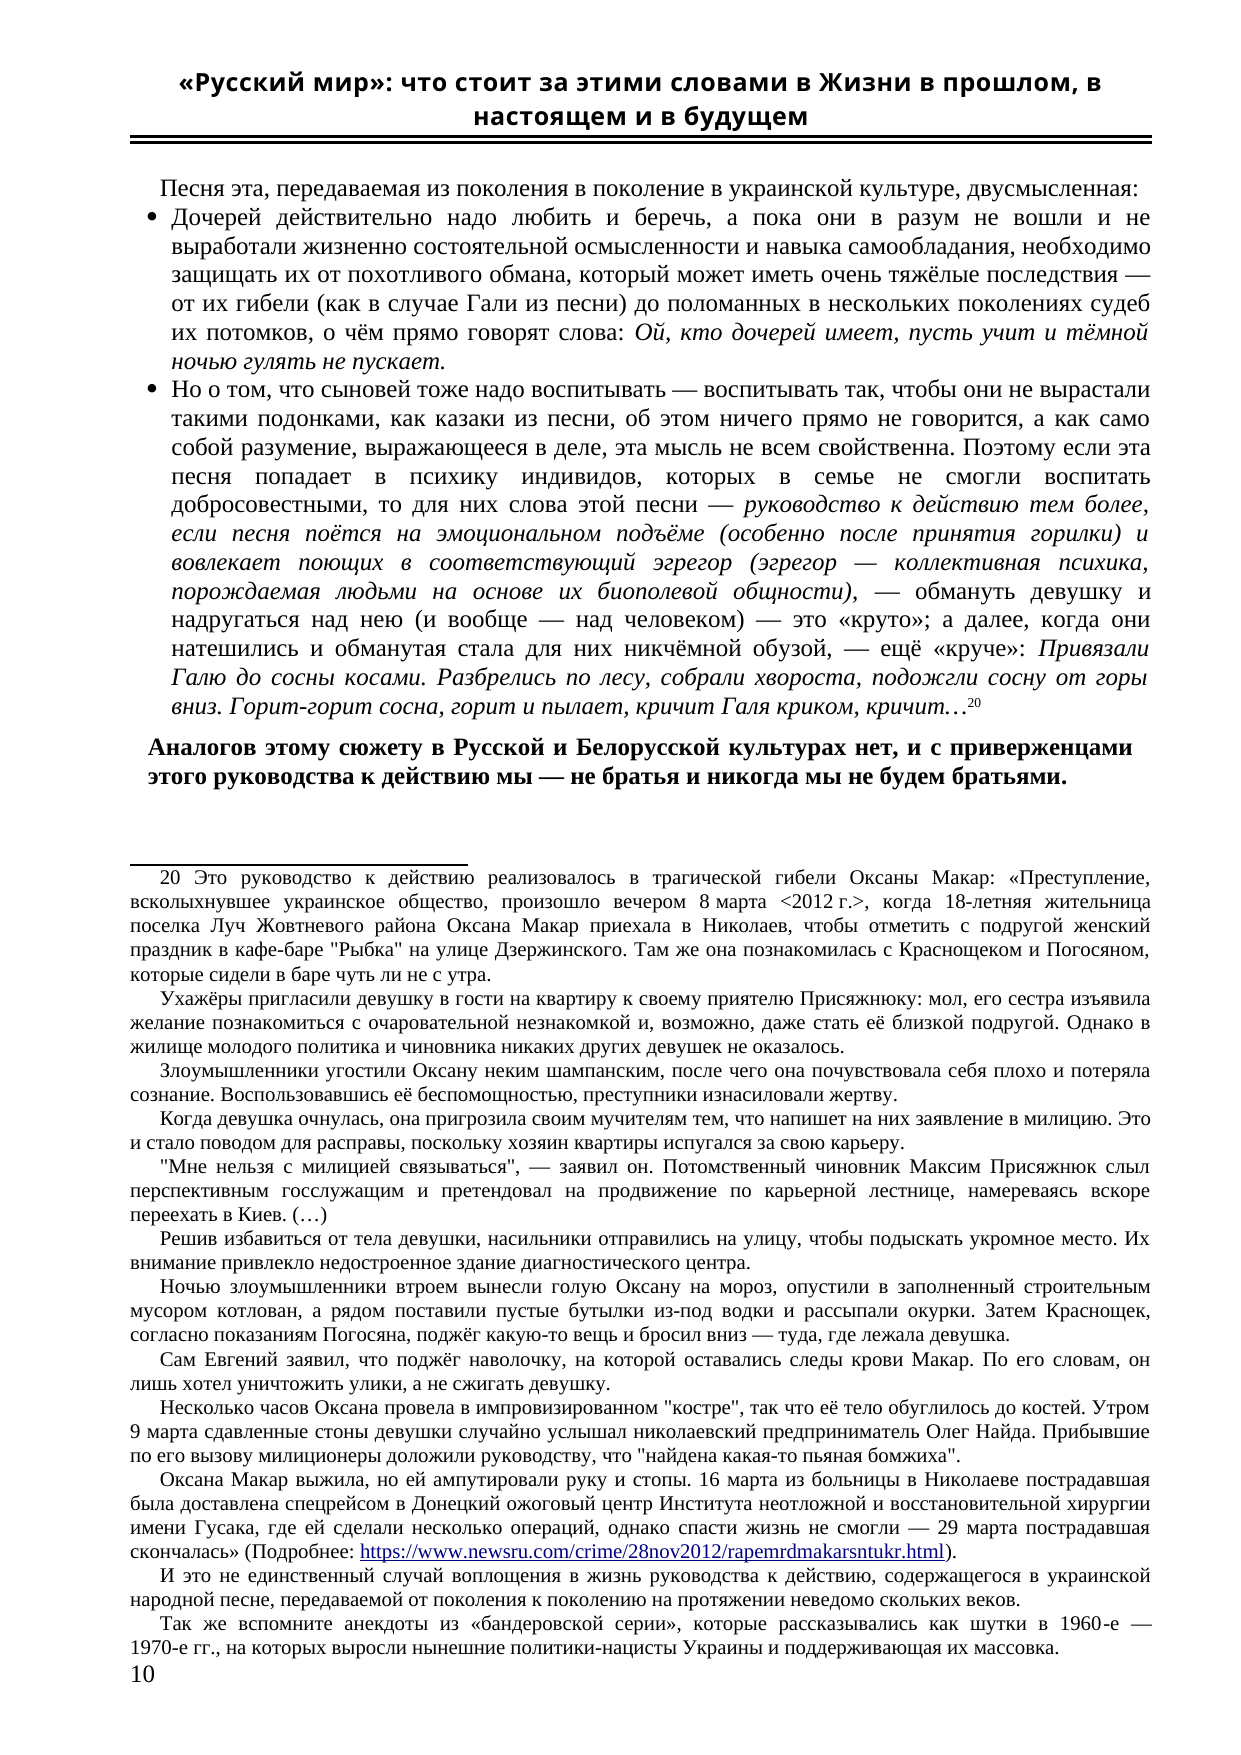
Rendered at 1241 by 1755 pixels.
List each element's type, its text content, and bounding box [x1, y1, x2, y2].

list Но о том, что сыновей тоже надо воспитывать — воспитывать так, чтобы они не вырастали такими подонками, как казаки из песни, об этом ничего прямо не говорится, а как само собой разумение, выражающееся в деле, эта мысль не всем свойственна. Поэтому если эта песня попадает в психику индивидов, которых в семье не смогли воспитать добросовестными, то для них слова этой песни — руководство к действию тем более, если песня поётся на эмоциональном подъёме (особенно после принятия горилки) и вовлекает поющих в соответствующий эгрегор (эгрегор — коллективная психика, порождаемая людьми на основе их биополевой общности), — обмануть девушку и надругаться над нею (и вообще — над человеком) — это «круто»; а далее, когда они натешились и обманутая стала для них никчёмной обузой, — ещё «круче»: Привязали Галю до сосны косами. Разбрелись по лесу, собрали хвороста, подожгли сосну от горы вниз. Горит-горит сосна, горит и пылает, кричит Галя криком, кричит… [148, 374, 1152, 719]
list Дочерей действительно надо любить и беречь, а пока они в разум не вошли и не выработали жизненно состоятельной осмысленности и навыка самообладания, необходимо защищать их от похотливого обмана, который может иметь очень тяжёлые последствия — от их гибели (как в случае Гали из песни) до поломанных в нескольких поколениях судеб их потомков, о чём прямо говорят слова: Ой, кто дочерей имеет, пусть учит и тёмной ночью гулять не пускает. [148, 202, 1152, 374]
list Это руководство к действию реализовалось в трагической гибели Оксаны Макар: «Преступление, всколыхнувшее украинское общество, произошло вечером 8 марта <2012 г.>, когда 18-летняя жительница поселка Луч Жовтневого района Оксана Макар приехала в Николаев, чтобы отметить с подругой женский праздник в кафе-баре "Рыбка" на улице Дзержинского. Там же она познакомилась с Краснощеком и Погосяном, которые сидели в баре чуть ли не с утра. [130, 865, 1152, 986]
list Когда девушка очнулась, она пригрозила своим мучителям тем, что напишет на них заявление в милицию. Это и стало поводом для расправы, поскольку хозяин квартиры испугался за свою карьеру. [130, 1106, 1152, 1154]
list Сам Евгений заявил, что поджёг наволочку, на которой оставались следы крови Макар. По его словам, он лишь хотел уничтожить улики, а не сжигать девушку. [130, 1346, 1152, 1394]
text Аналогов этому сюжету в Русской и Белорусской культурах нет, и с приверженцами этого руководства к действию мы — не братья и никогда мы не будем братьями. [148, 732, 1134, 789]
list Ночью злоумышленники втроем вынесли голую Оксану на мороз, опустили в заполненный строительным мусором котлован, а рядом поставили пустые бутылки из-под водки и рассыпали окурки. Затем Краснощек, согласно показаниям Погосяна, поджёг какую-то вещь и бросил вниз — туда, где лежала девушка. [130, 1274, 1152, 1346]
text Песня эта, передаваемая из поколения в поколение в украинской культуре, двусмысленная: [130, 173, 1152, 202]
list Злоумышленники угостили Оксану неким шампанским, после чего она почувствовала себя плохо и потеряла сознание. Воспользовавшись её беспомощностью, преступники изнасиловали жертву. [130, 1058, 1152, 1106]
list Ухажёры пригласили девушку в гости на квартиру к своему приятелю Присяжнюку: мол, его сестра изъявила желание познакомиться с очаровательной незнакомкой и, возможно, даже стать её близкой подругой. Однако в жилище молодого политика и чиновника никаких других девушек не оказалось. [130, 986, 1152, 1058]
list Так же вспомните анекдоты из «бандеровской серии», которые рассказывались как шутки в 1960‑е — 1970‑е гг., на которых выросли нынешние политики-нацисты Украины и поддерживающая их массовка. [130, 1611, 1152, 1659]
list Решив избавиться от тела девушки, насильники отправились на улицу, чтобы подыскать укромное место. Их внимание привлекло недостроенное здание диагностического центра. [130, 1226, 1152, 1274]
list Несколько часов Оксана провела в импровизированном "костре", так что её тело обуглилось до костей. Утром 9 марта сдавленные стоны девушки случайно услышал николаевский предприниматель Олег Найда. Прибывшие по его вызову милиционеры доложили руководству, что "найдена какая-то пьяная бомжиха". [130, 1394, 1152, 1467]
list "Мне нельзя с милицией связываться", — заявил он. Потомственный чиновник Максим Присяжнюк слыл перспективным госслужащим и претендовал на продвижение по карьерной лестнице, намереваясь вскоре переехать в Киев. (…) [130, 1154, 1152, 1226]
list И это не единственный случай воплощения в жизнь руководства к действию, содержащегося в украинской народной песне, передаваемой от поколения к поколению на протяжении неведомо скольких веков. [130, 1563, 1152, 1611]
list Оксана Макар выжила, но ей ампутировали руку и стопы. 16 марта из больницы в Николаеве пострадавшая была доставлена спецрейсом в Донецкий ожоговый центр Института неотложной и восстановительной хирургии имени Гусака, где ей сделали несколько операций, однако спасти жизнь не смогли — 29 марта пострадавшая скончалась» (Подробнее: https://www.newsru.com/crime/28nov2012/rapemrdmakarsntukr.html). [130, 1467, 1152, 1563]
